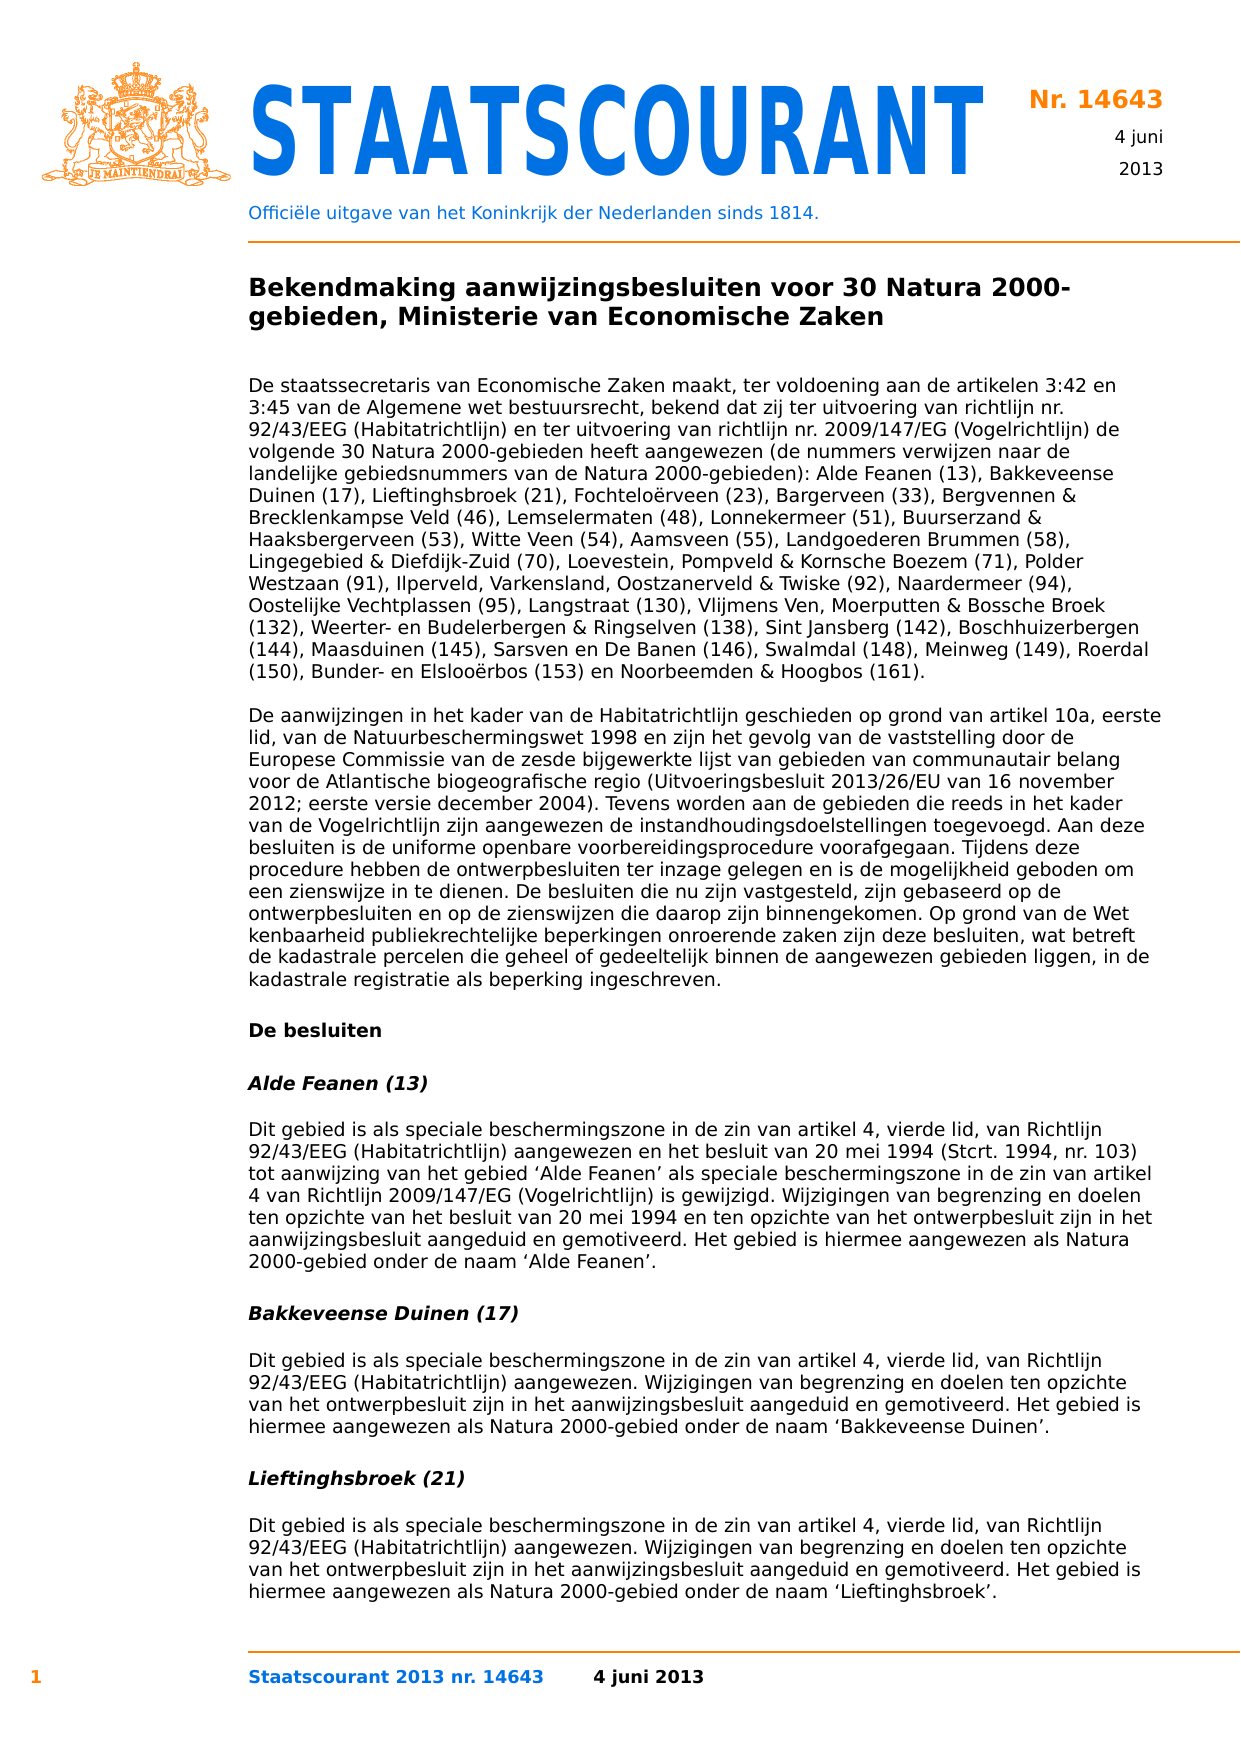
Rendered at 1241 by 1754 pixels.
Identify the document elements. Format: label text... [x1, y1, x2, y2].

subtitle Lieftinghsbroek (21) [248, 1468, 1163, 1490]
text De staatssecretaris van Economische Zaken maakt, ter voldoening aan de artikelen 3:42 en 3:45 van de Algemene wet bestuursrecht, bekend dat zij ter uitvoering van richtlijn nr. 92/43/EEG (Habitatrichtlijn) en ter uitvoering van richtlijn nr. 2009/147/EG (Vogelrichtlijn) de volgende 30 Natura 2000-gebieden heeft aangewezen (de nummers verwijzen naar de landelijke gebiedsnummers van de Natura 2000-gebieden): Alde Feanen (13), Bakkeveense Duinen (17), Lieftinghsbroek (21), Fochteloërveen (23), Bargerveen (33), Bergvennen & Brecklenkampse Veld (46), Lemselermaten (48), Lonnekermeer (51), Buurserzand & Haaksbergerveen (53), Witte Veen (54), Aamsveen (55), Landgoederen Brummen (58), Lingegebied & Diefdijk-Zuid (70), Loevestein, Pompveld & Kornsche Boezem (71), Polder Westzaan (91), Ilperveld, Varkensland, Oostzanerveld & Twiske (92), Naardermeer (94), Oostelijke Vechtplassen (95), Langstraat (130), Vlijmens Ven, Moerputten & Bossche Broek (132), Weerter- en Budelerbergen & Ringselven (138), Sint Jansberg (142), Boschhuizerbergen (144), Maasduinen (145), Sarsven en De Banen (146), Swalmdal (148), Meinweg (149), Roerdal (150), Bunder- en Elslooërbos (153) en Noorbeemden & Hoogbos (161). [248, 375, 1163, 683]
table_cell 4 juni [998, 121, 1240, 153]
table_cell 2013 [998, 153, 1240, 203]
text Dit gebied is als speciale beschermingszone in de zin van artikel 4, vierde lid, van Richtlijn 92/43/EEG (Habitatrichtlijn) aangewezen. Wijzigingen van begrenzing en doelen ten opzichte van het ontwerpbesluit zijn in het aanwijzingsbesluit aangeduid en gemotiveerd. Het gebied is hiermee aangewezen als Natura 2000-gebied onder de naam ‘Bakkeveense Duinen’. [248, 1350, 1163, 1438]
subtitle Bekendmaking aanwijzingsbesluiten voor 30 Natura 2000-gebieden, Ministerie van Economische Zaken [248, 273, 1163, 331]
table_cell Officiële uitgave van het Koninkrijk der Nederlanden sinds 1814. [248, 203, 1240, 241]
subtitle Alde Feanen (13) [248, 1072, 1163, 1094]
picture [41, 62, 231, 186]
table_header STAATSCOURANT [248, 62, 998, 203]
text De aanwijzingen in het kader van de Habitatrichtlijn geschieden op grond van artikel 10a, eerste lid, van de Natuurbeschermingswet 1998 en zijn het gevolg van de vaststelling door de Europese Commissie van de zesde bijgewerkte lijst van gebieden van communautair belang voor de Atlantische biogeografische regio (Uitvoeringsbesluit 2013/26/EU van 16 november 2012; eerste versie december 2004). Tevens worden aan de gebieden die reeds in het kader van de Vogelrichtlijn zijn aangewezen de instandhoudingsdoelstellingen toegevoegd. Aan deze besluiten is de uniforme openbare voorbereidingsprocedure voorafgegaan. Tijdens deze procedure hebben de ontwerpbesluiten ter inzage gelegen en is de mogelijkheid geboden om een zienswijze in te dienen. De besluiten die nu zijn vastgesteld, zijn gebaseerd op de ontwerpbesluiten en op de zienswijzen die daarop zijn binnengekomen. Op grond van de Wet kenbaarheid publiekrechtelijke beperkingen onroerende zaken zijn deze besluiten, wat betreft de kadastrale percelen die geheel of gedeeltelijk binnen de aangewezen gebieden liggen, in de kadastrale registratie als beperking ingeschreven. [248, 705, 1163, 990]
table_header Nr. 14643 [998, 62, 1240, 121]
subtitle Bakkeveense Duinen (17) [248, 1303, 1163, 1325]
text Dit gebied is als speciale beschermingszone in de zin van artikel 4, vierde lid, van Richtlijn 92/43/EEG (Habitatrichtlijn) aangewezen en het besluit van 20 mei 1994 (Stcrt. 1994, nr. 103) tot aanwijzing van het gebied ‘Alde Feanen’ als speciale beschermingszone in de zin van artikel 4 van Richtlijn 2009/147/EG (Vogelrichtlijn) is gewijzigd. Wijzigingen van begrenzing en doelen ten opzichte van het besluit van 20 mei 1994 en ten opzichte van het ontwerpbesluit zijn in het aanwijzingsbesluit aangeduid en gemotiveerd. Het gebied is hiermee aangewezen als Natura 2000-gebied onder de naam ‘Alde Feanen’. [248, 1119, 1163, 1273]
text Dit gebied is als speciale beschermingszone in de zin van artikel 4, vierde lid, van Richtlijn 92/43/EEG (Habitatrichtlijn) aangewezen. Wijzigingen van begrenzing en doelen ten opzichte van het ontwerpbesluit zijn in het aanwijzingsbesluit aangeduid en gemotiveerd. Het gebied is hiermee aangewezen als Natura 2000-gebied onder de naam ‘Lieftinghsbroek’. [248, 1515, 1163, 1603]
table_header [25, 62, 248, 241]
subtitle De besluiten [248, 1020, 1163, 1042]
